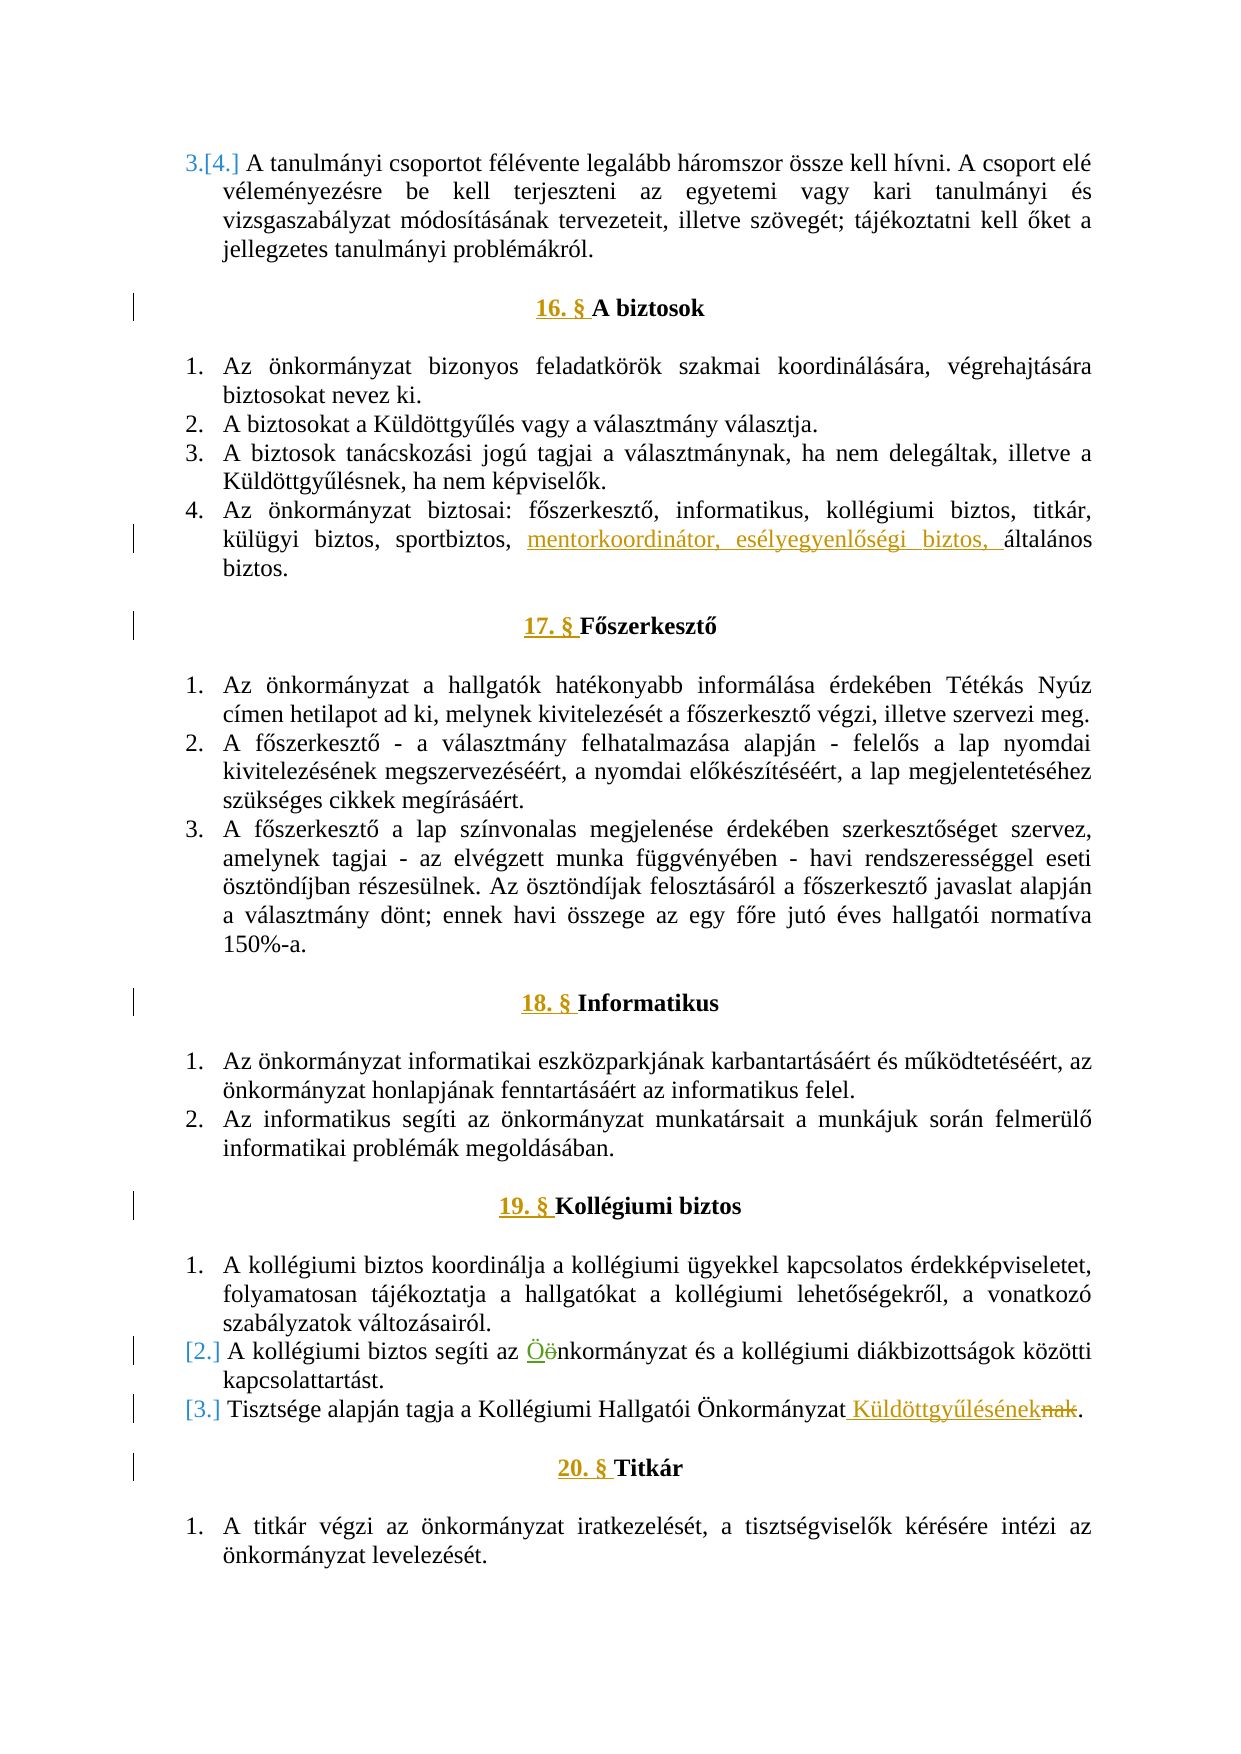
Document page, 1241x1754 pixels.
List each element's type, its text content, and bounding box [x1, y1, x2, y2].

text 16. § A biztosok [148, 293, 1092, 321]
list Az informatikus segíti az önkormányzat munkatársait a munkájuk során felmerülő informatikai problémák megoldásában. [185, 1104, 1092, 1161]
list A biztosok tanácskozási jogú tagjai a választmánynak, ha nem delegáltak, illetve a Küldöttgyűlésnek, ha nem képviselők. [185, 438, 1092, 495]
list A főszerkesztő - a választmány felhatalmazása alapján - felelős a lap nyomdai kivitelezésének megszervezéséért, a nyomdai előkészítéséért, a lap megjelentetéséhez szükséges cikkek megírásáért. [185, 728, 1092, 814]
list A titkár végzi az önkormányzat iratkezelését, a tisztségviselők kérésére intézi az önkormányzat levelezését. [185, 1511, 1092, 1569]
list A biztosokat a Küldöttgyűlés vagy a választmány választja. [185, 409, 1092, 438]
list Az önkormányzat bizonyos feladatkörök szakmai koordinálására, végrehajtására biztosokat nevez ki. [185, 351, 1092, 409]
list A kollégiumi biztos segíti az Önkormányzat és a kollégiumi diákbizottságok közötti kapcsolattartást. [185, 1336, 1092, 1394]
list A kollégiumi biztos koordinálja a kollégiumi ügyekkel kapcsolatos érdekképviseletet, folyamatosan tájékoztatja a hallgatókat a kollégiumi lehetőségekről, a vonatkozó szabályzatok változásairól. [185, 1250, 1092, 1336]
text 19. § Kollégiumi biztos [148, 1191, 1092, 1220]
list A tanulmányi csoportot félévente legalább háromszor össze kell hívni. A csoport elé véleményezésre be kell terjeszteni az egyetemi vagy kari tanulmányi és vizsgaszabályzat módosításának tervezeteit, illetve szövegét; tájékoztatni kell őket a jellegzetes tanulmányi problémákról. [185, 148, 1092, 263]
text 18. § Informatikus [148, 988, 1092, 1016]
list Az önkormányzat informatikai eszközparkjának karbantartásáért és működtetéséért, az önkormányzat honlapjának fenntartásáért az informatikus felel. [185, 1046, 1092, 1104]
list Az önkormányzat biztosai: főszerkesztő, informatikus, kollégiumi biztos, titkár, külügyi biztos, sportbiztos, mentorkoordinátor, esélyegyenlőségi biztos, általános biztos. [185, 495, 1092, 581]
list Az önkormányzat a hallgatók hatékonyabb informálása érdekében Tétékás Nyúz címen hetilapot ad ki, melynek kivitelezését a főszerkesztő végzi, illetve szervezi meg. [185, 670, 1092, 728]
text 20. § Titkár [148, 1453, 1092, 1481]
text 17. § Főszerkesztő [148, 611, 1092, 640]
list Tisztsége alapján tagja a Kollégiumi Hallgatói Önkormányzat Küldöttgyűlésének. [185, 1394, 1092, 1423]
list A főszerkesztő a lap színvonalas megjelenése érdekében szerkesztőséget szervez, amelynek tagjai - az elvégzett munka függvényében - havi rendszerességgel eseti ösztöndíjban részesülnek. Az ösztöndíjak felosztásáról a főszerkesztő javaslat alapján a választmány dönt; ennek havi összege az egy főre jutó éves hallgatói normatíva 150%-a. [185, 814, 1092, 958]
